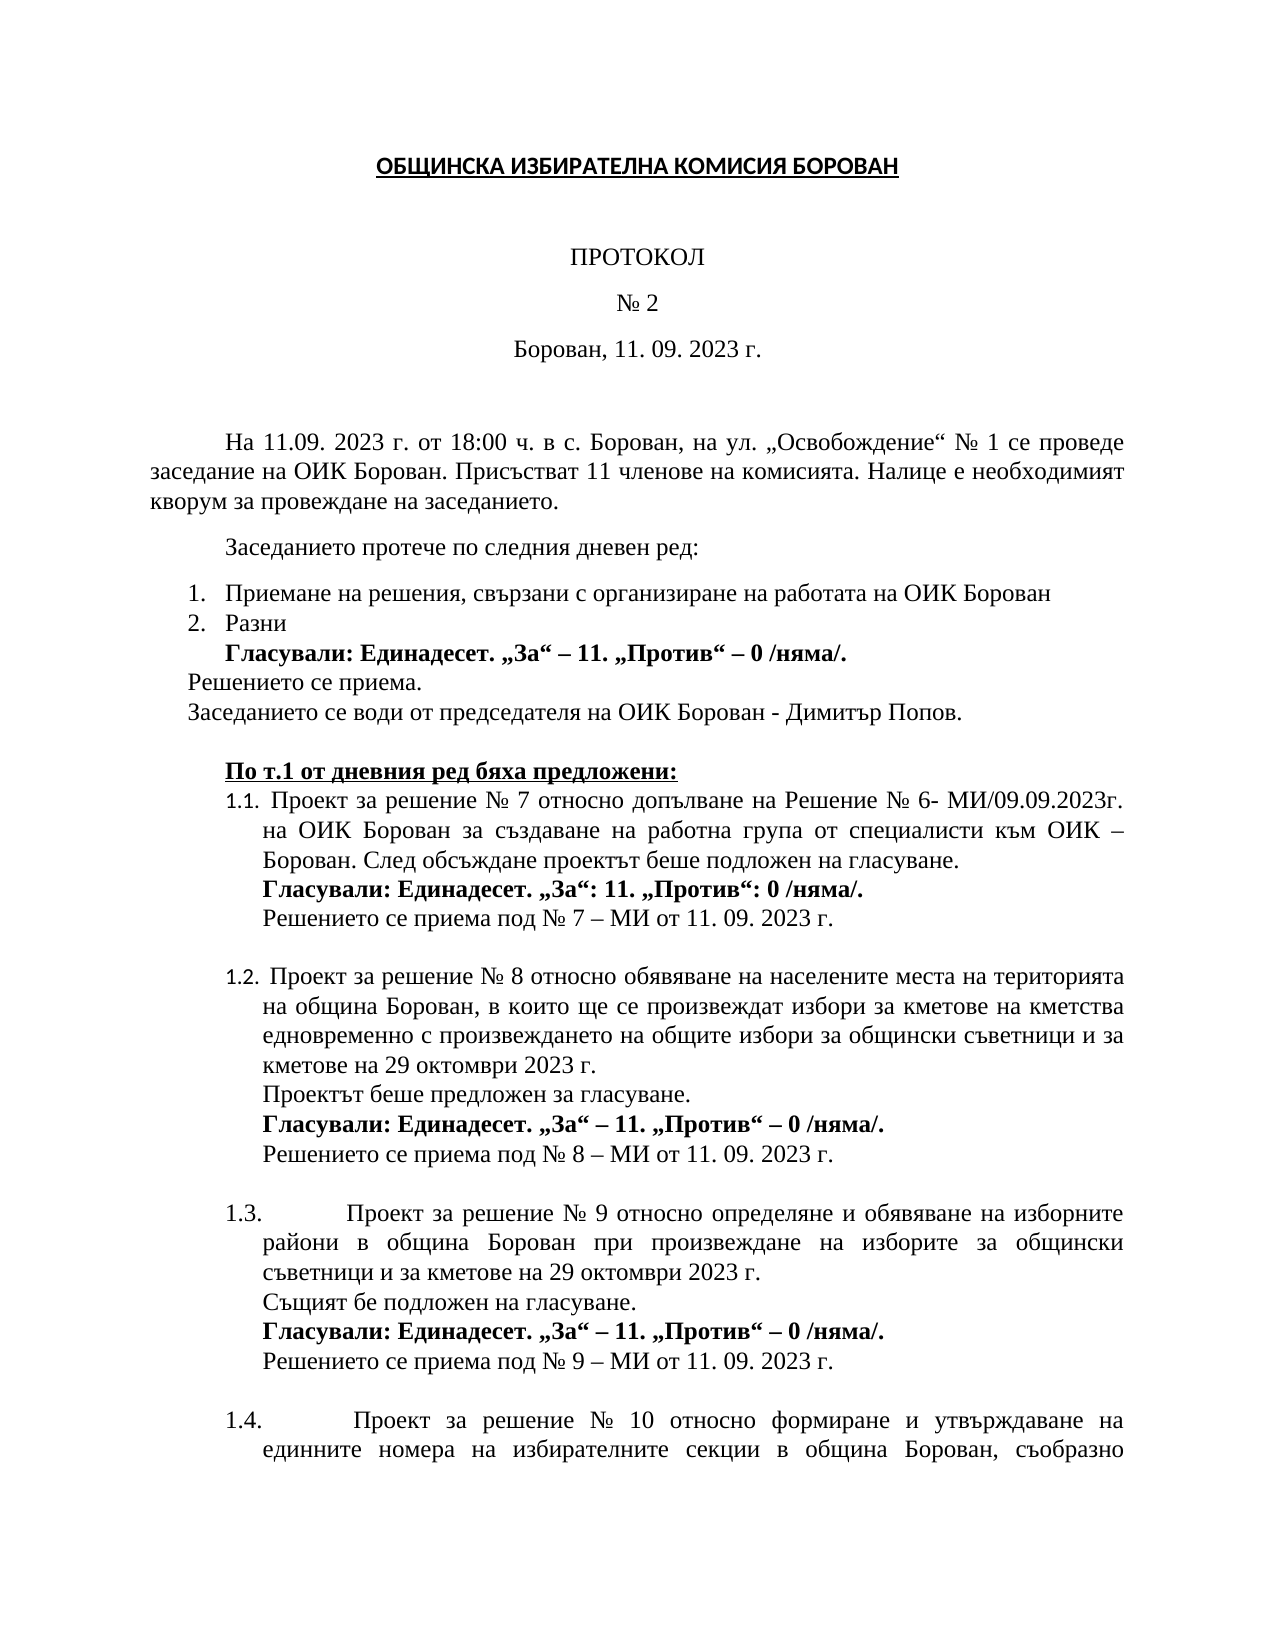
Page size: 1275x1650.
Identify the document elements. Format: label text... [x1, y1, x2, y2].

list Решението се приема под № 9 – МИ от 11. 09. 2023 г. [262, 1346, 1125, 1374]
list Проектът беше предложен за гласуване. [262, 1079, 1125, 1108]
list Решението се приема под № 8 – МИ от 11. 09. 2023 г. [262, 1139, 1125, 1167]
text Заседанието протече по следния дневен ред: [150, 532, 1125, 561]
list Разни [187, 608, 1125, 637]
list Гласували: Единадесет. „За“: 11. „Против“: 0 /няма/. [262, 874, 1125, 903]
list Проект за решение № 8 относно обявяване на населените места на територията на община Борован, в които ще се произвеждат избори за кметове на кметства едновременно с произвеждането на общите избори за общински съветници и за кметове на 29 октомври 2023 г. [225, 961, 1125, 1079]
list Проект за решение № 10 относно формиране и утвърждаване на единните номера на избирателните секции в община Борован, съобразно [225, 1405, 1125, 1463]
list Гласували: Единадесет. „За“ – 11. „Против“ – 0 /няма/. [262, 1109, 1125, 1138]
list Гласували: Единадесет. „За“ – 11. „Против“ – 0 /няма/. [225, 638, 1125, 666]
list Гласували: Единадесет. „За“ – 11. „Против“ – 0 /няма/. [262, 1316, 1125, 1345]
list По т.1 от дневния ред бяха предложени: [225, 756, 1125, 785]
text ПРОТОКОЛ [150, 242, 1125, 271]
list Същият бе подложен на гласуване. [262, 1287, 1125, 1315]
list Проект за решение № 7 относно допълване на Решение № 6- МИ/09.09.2023г. на ОИК Борован за създаване на работна група от специалисти към ОИК – Борован. След обсъждане проектът беше подложен на гласуване. [225, 786, 1125, 874]
list Проект за решение № 9 относно определяне и обявяване на изборните райони в община Борован при произвеждане на изборите за общински съветници и за кметове на 29 октомври 2023 г. [225, 1198, 1125, 1286]
list Решението се приема. [150, 667, 1125, 696]
text № 2 [150, 288, 1125, 317]
text На 11.09. 2023 г. от 18:00 ч. в с. Борован, на ул. „Освобождение“ № 1 се проведе заседание на ОИК Борован. Присъстват 11 членове на комисията. Налице е необходимият кворум за провеждане на заседанието. [150, 427, 1125, 515]
list Заседанието се води от председателя на ОИК Борован - Димитър Попов. [150, 697, 1125, 726]
list Решението се приема под № 7 – МИ от 11. 09. 2023 г. [262, 903, 1125, 932]
text Борован, 11. 09. 2023 г. [150, 334, 1125, 363]
text ОБЩИНСКА ИЗБИРАТЕЛНА КОМИСИЯ БОРОВАН [150, 150, 1125, 181]
list Приемане на решения, свързани с организиране на работата на ОИК Борован [187, 578, 1125, 607]
